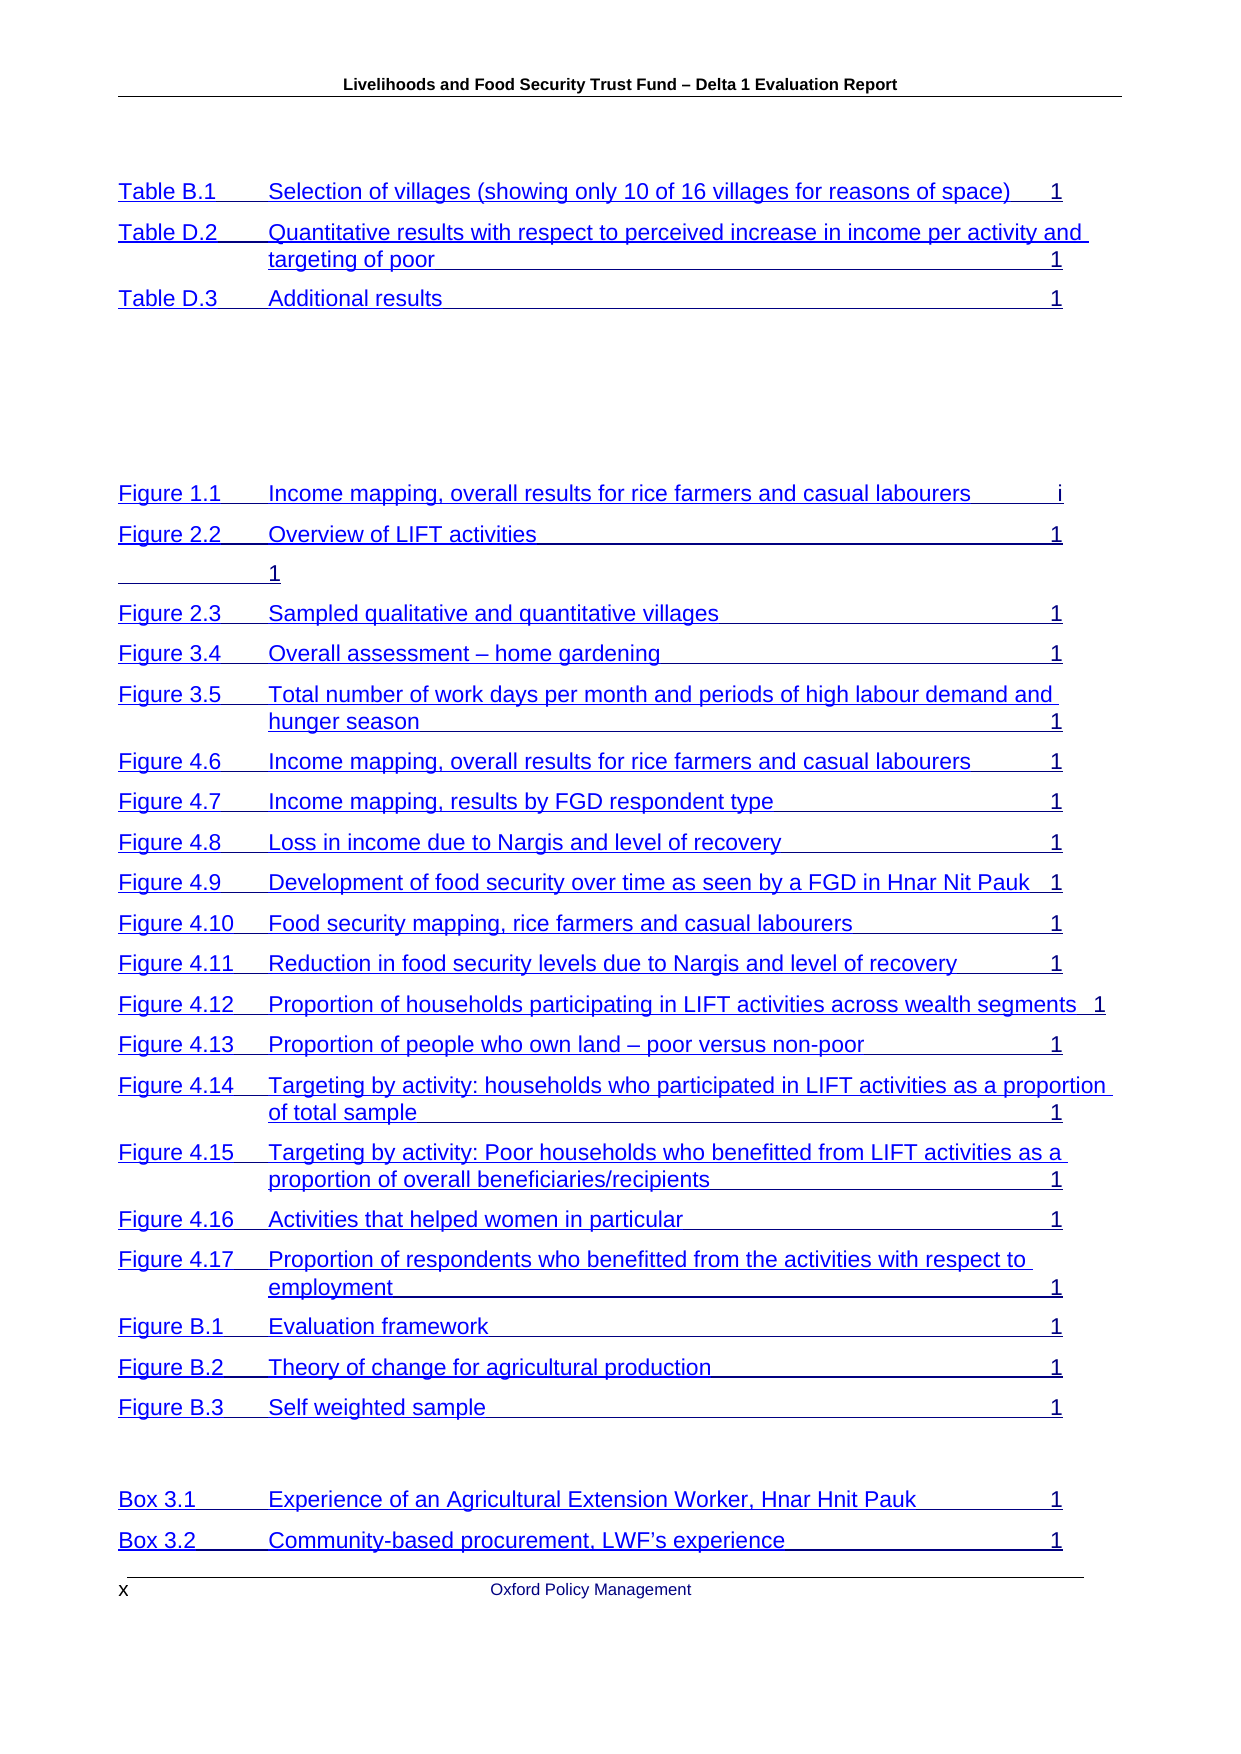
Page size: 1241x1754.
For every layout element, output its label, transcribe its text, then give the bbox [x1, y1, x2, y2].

text Figure B.1 Evaluation framework 1 [118, 1312, 1122, 1340]
text Figure 4.6 Income mapping, overall results for rice farmers and casual labourers 1 [118, 747, 1122, 775]
text Figure 4.10 Food security mapping, rice farmers and casual labourers 1 [118, 909, 1122, 937]
text Box 3.1 Experience of an Agricultural Extension Worker, Hnar Hnit Pauk 1 [118, 1485, 1122, 1513]
text Figure 3.4 Overall assessment – home gardening 1 [118, 639, 1122, 668]
text Figure 3.5 Total number of work days per month and periods of high labour demand and hunger season 1 [118, 680, 1122, 734]
text 1 [118, 560, 1122, 587]
text Figure 4.16 Activities that helped women in particular 1 [118, 1205, 1122, 1233]
text Figure 2.3 Sampled qualitative and quantitative villages 1 [118, 599, 1122, 627]
text Figure 1.1 Income mapping, overall results for rice farmers and casual labourers i [118, 479, 1122, 507]
text Table B.1 Selection of villages (showing only 10 of 16 villages for reasons of space) 1 [118, 177, 1122, 205]
text Figure 4.11 Reduction in food security levels due to Nargis and level of recovery 1 [118, 949, 1122, 978]
text Figure 4.7 Income mapping, results by FGD respondent type 1 [118, 787, 1122, 816]
text Figure 4.17 Proportion of respondents who benefitted from the activities with respect to employment 1 [118, 1245, 1122, 1300]
text Figure B.3 Self weighted sample 1 [118, 1393, 1122, 1421]
text Table D.3 Additional results 1 [118, 284, 1122, 313]
text Box 3.2 Community-based procurement, LWF’s experience 1 [118, 1526, 1122, 1554]
text Figure 4.13 Proportion of people who own land – poor versus non-poor 1 [118, 1031, 1122, 1059]
text Figure 4.12 Proportion of households participating in LIFT activities across wealth segments 1 [118, 990, 1122, 1018]
text Figure B.2 Theory of change for agricultural production 1 [118, 1353, 1122, 1381]
text Table D.2 Quantitative results with respect to perceived increase in income per activity and targeting of poor 1 [118, 218, 1122, 272]
text Figure 2.2 Overview of LIFT activities 1 [118, 520, 1122, 548]
text Figure 4.15 Targeting by activity: Poor households who benefitted from LIFT activities as a proportion of overall beneficiaries/recipients 1 [118, 1138, 1122, 1192]
text Figure 4.8 Loss in income due to Nargis and level of recovery 1 [118, 828, 1122, 856]
text Figure 4.14 Targeting by activity: households who participated in LIFT activities as a proportion of total sample 1 [118, 1071, 1122, 1126]
text Figure 4.9 Development of food security over time as seen by a FGD in Hnar Nit Pauk 1 [118, 868, 1122, 897]
